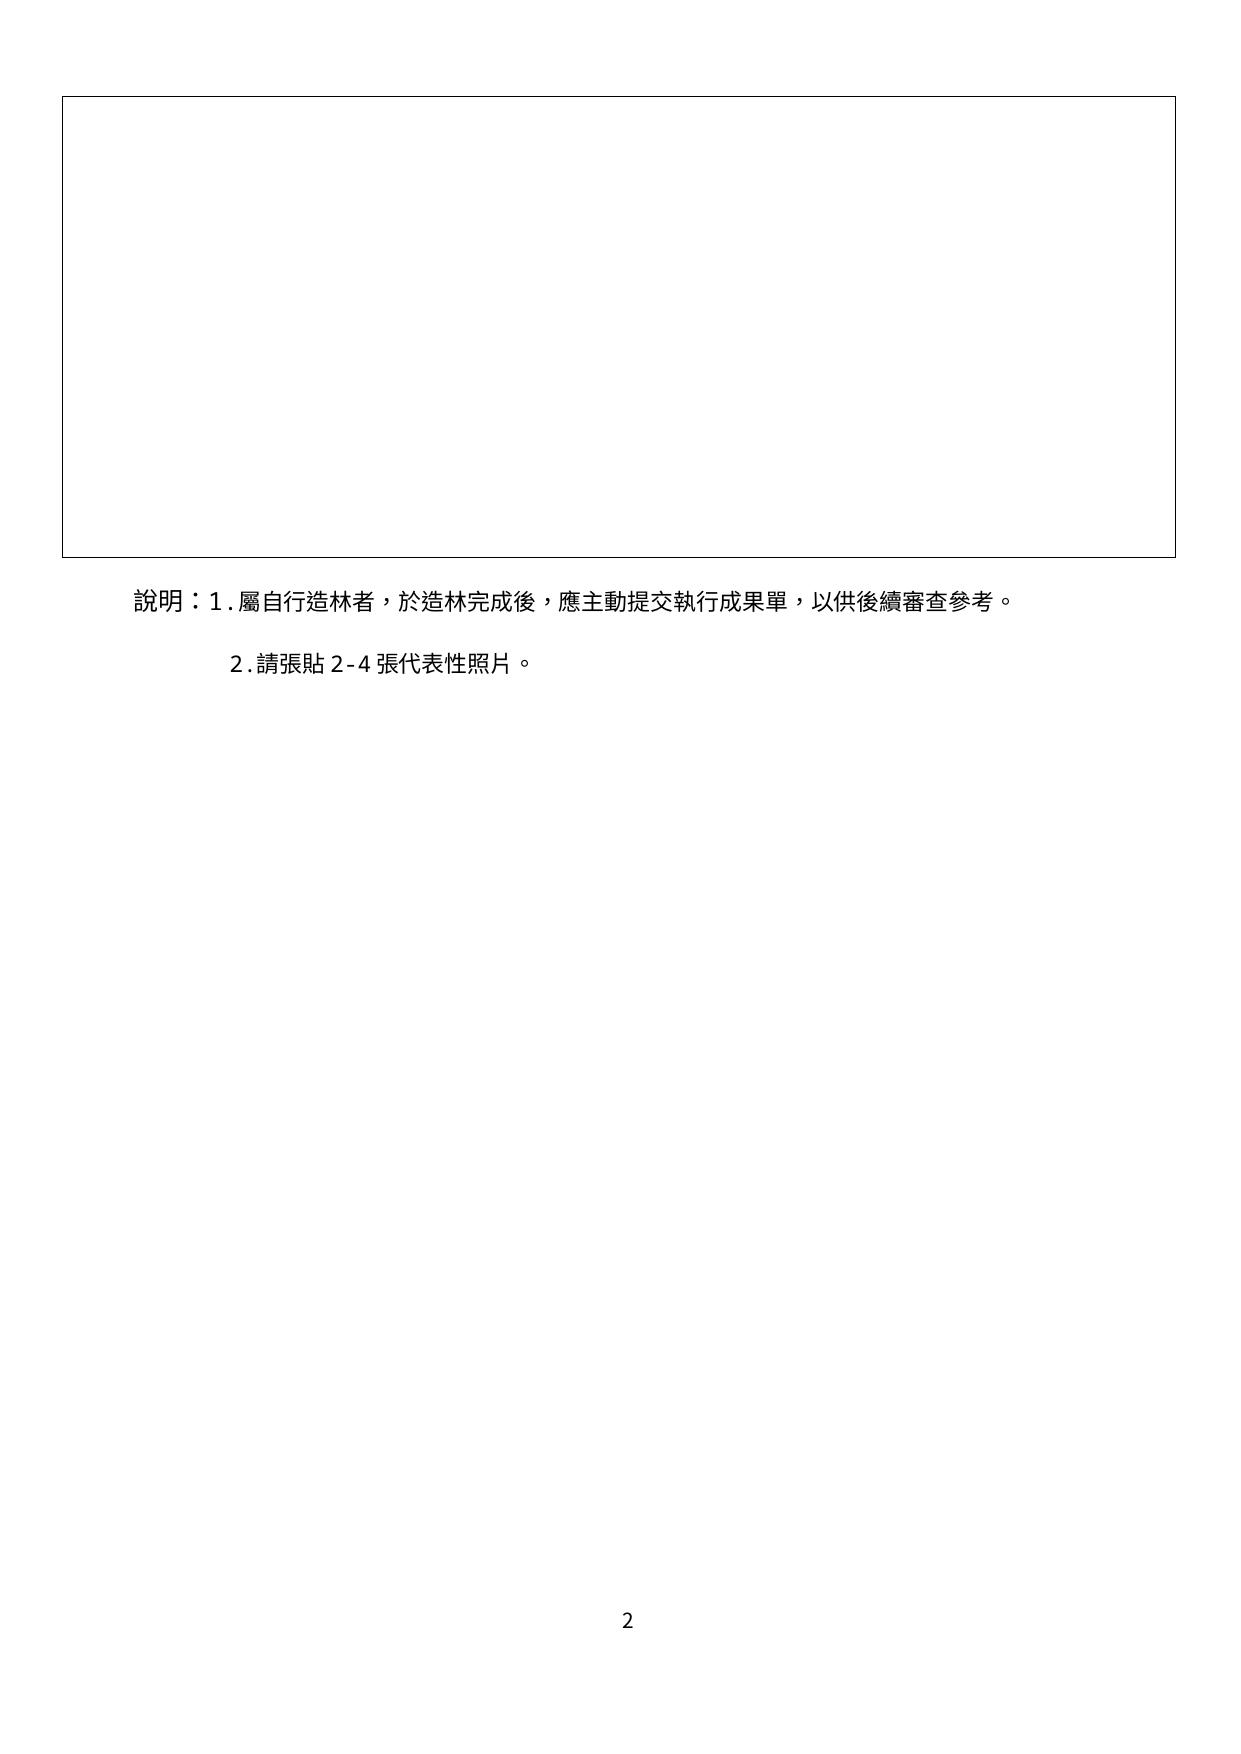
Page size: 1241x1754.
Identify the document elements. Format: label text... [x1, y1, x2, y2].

text 2.請張貼2-4張代表性照片。 [133, 620, 1122, 683]
text 說明：1.屬自行造林者，於造林完成後，應主動提交執行成果單，以供後續審查參考。 [133, 558, 1122, 620]
table_cell [63, 97, 1175, 557]
